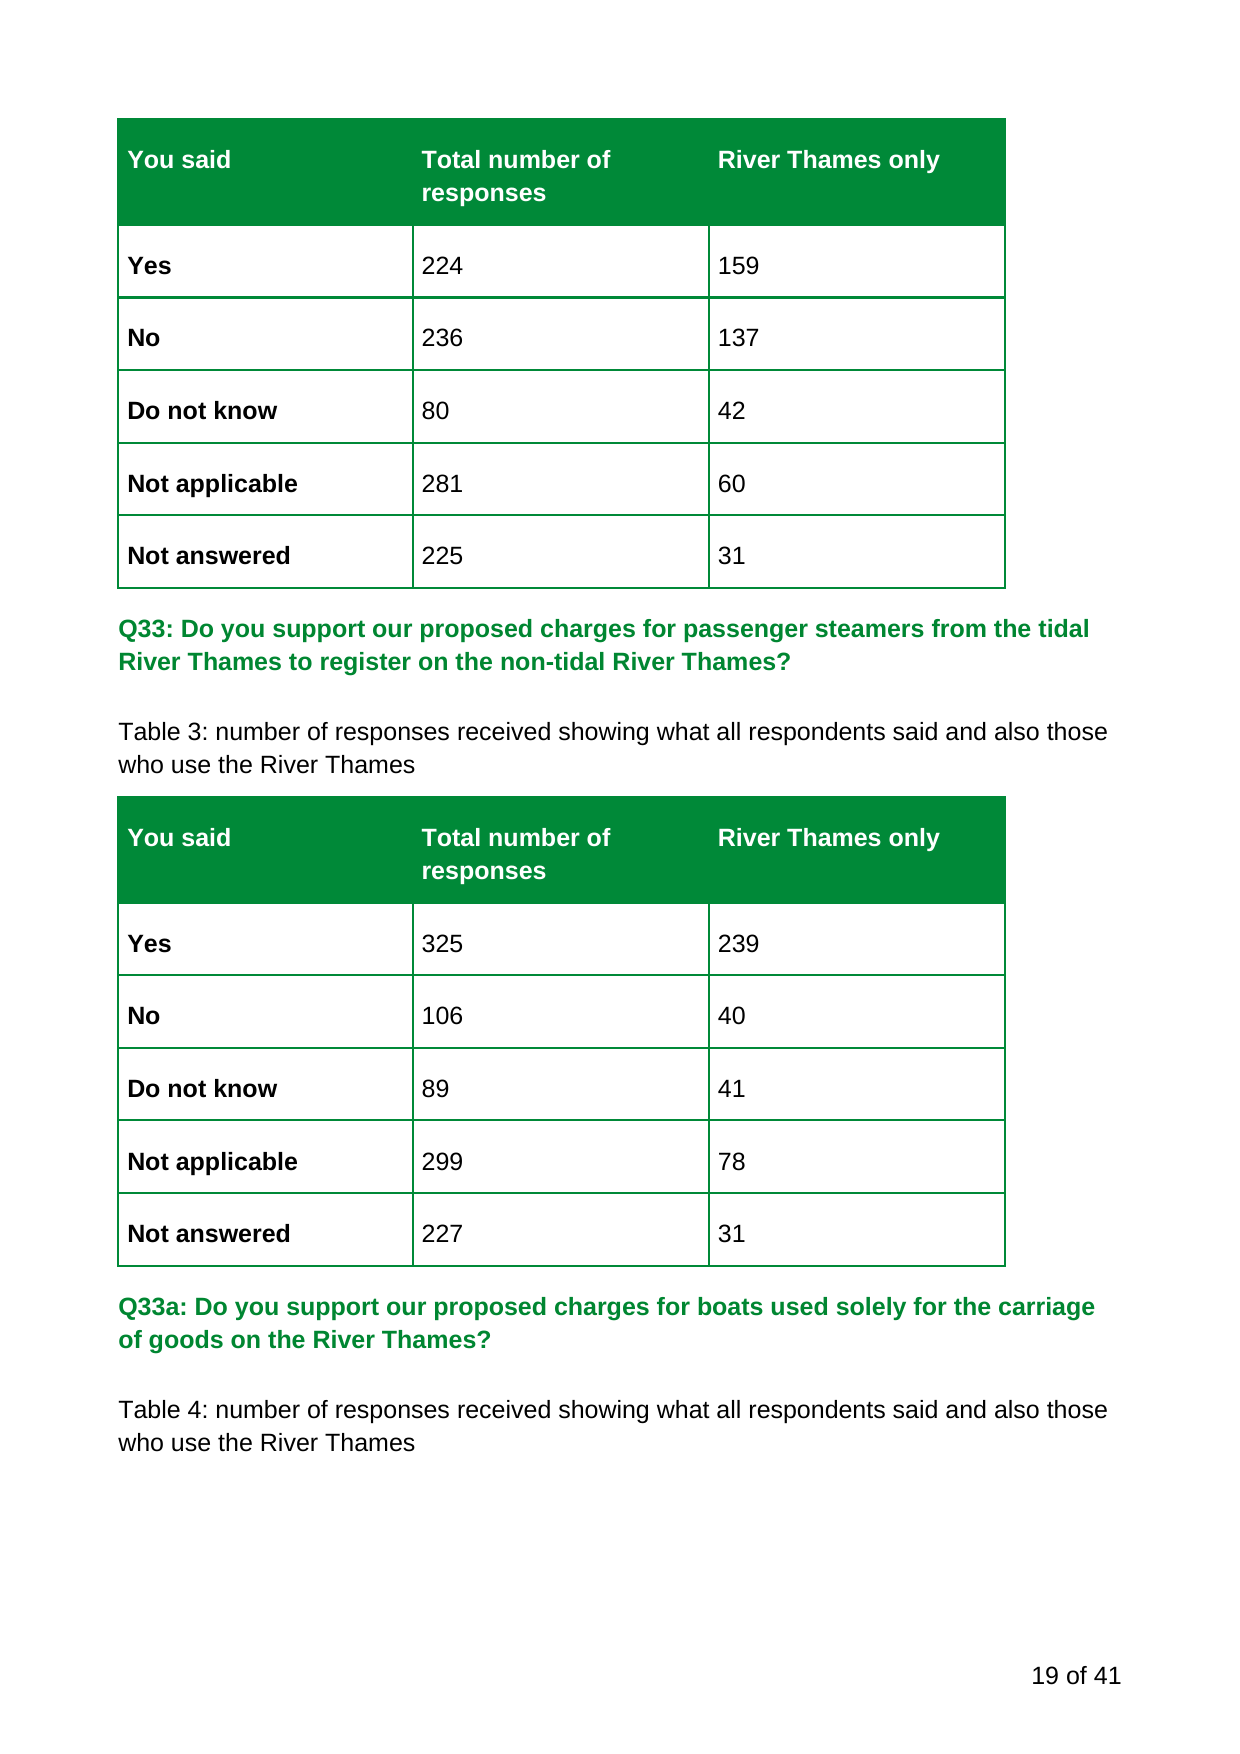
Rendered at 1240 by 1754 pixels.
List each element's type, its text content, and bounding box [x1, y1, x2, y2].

table_cell 80 [414, 371, 708, 442]
table_cell 40 [710, 976, 1004, 1047]
table_cell 106 [414, 976, 708, 1047]
table_cell 31 [710, 1194, 1004, 1264]
table_cell 225 [414, 516, 708, 587]
table_cell 137 [710, 299, 1004, 369]
text Table 3: number of responses received showing what all respondents said and also those who use the River Thames [118, 717, 1121, 779]
table_cell 89 [414, 1049, 708, 1119]
table_cell Do not know [119, 1049, 412, 1119]
table_cell Yes [119, 226, 412, 296]
table_header River Thames only [710, 120, 1004, 224]
table_cell Not answered [119, 516, 412, 587]
table_cell 224 [414, 226, 708, 296]
table_cell 299 [414, 1121, 708, 1192]
table_cell No [119, 299, 412, 369]
table_cell 159 [710, 226, 1004, 296]
table_cell Not applicable [119, 444, 412, 514]
table_cell 41 [710, 1049, 1004, 1119]
table_header You said [119, 798, 412, 902]
table_cell 42 [710, 371, 1004, 442]
table_cell 31 [710, 516, 1004, 587]
table_cell 236 [414, 299, 708, 369]
table_cell 60 [710, 444, 1004, 514]
table_cell 239 [710, 904, 1004, 974]
table_header Total number of responses [414, 120, 708, 224]
table_cell 227 [414, 1194, 708, 1264]
table_cell Do not know [119, 371, 412, 442]
table_header Total number of responses [414, 798, 708, 902]
text Table 4: number of responses received showing what all respondents said and also those who use the River Thames [118, 1395, 1121, 1457]
text Q33a: Do you support our proposed charges for boats used solely for the carriage of goods on the River Thames? [118, 1292, 1121, 1353]
table_cell Not applicable [119, 1121, 412, 1192]
table_header River Thames only [710, 798, 1004, 902]
table_cell Not answered [119, 1194, 412, 1264]
table_header You said [119, 120, 412, 224]
table_cell 325 [414, 904, 708, 974]
table_cell Yes [119, 904, 412, 974]
table_cell 78 [710, 1121, 1004, 1192]
text Q33: Do you support our proposed charges for passenger steamers from the tidal River Thames to register on the non-tidal River Thames? [118, 614, 1121, 676]
table_cell 281 [414, 444, 708, 514]
table_cell No [119, 976, 412, 1047]
